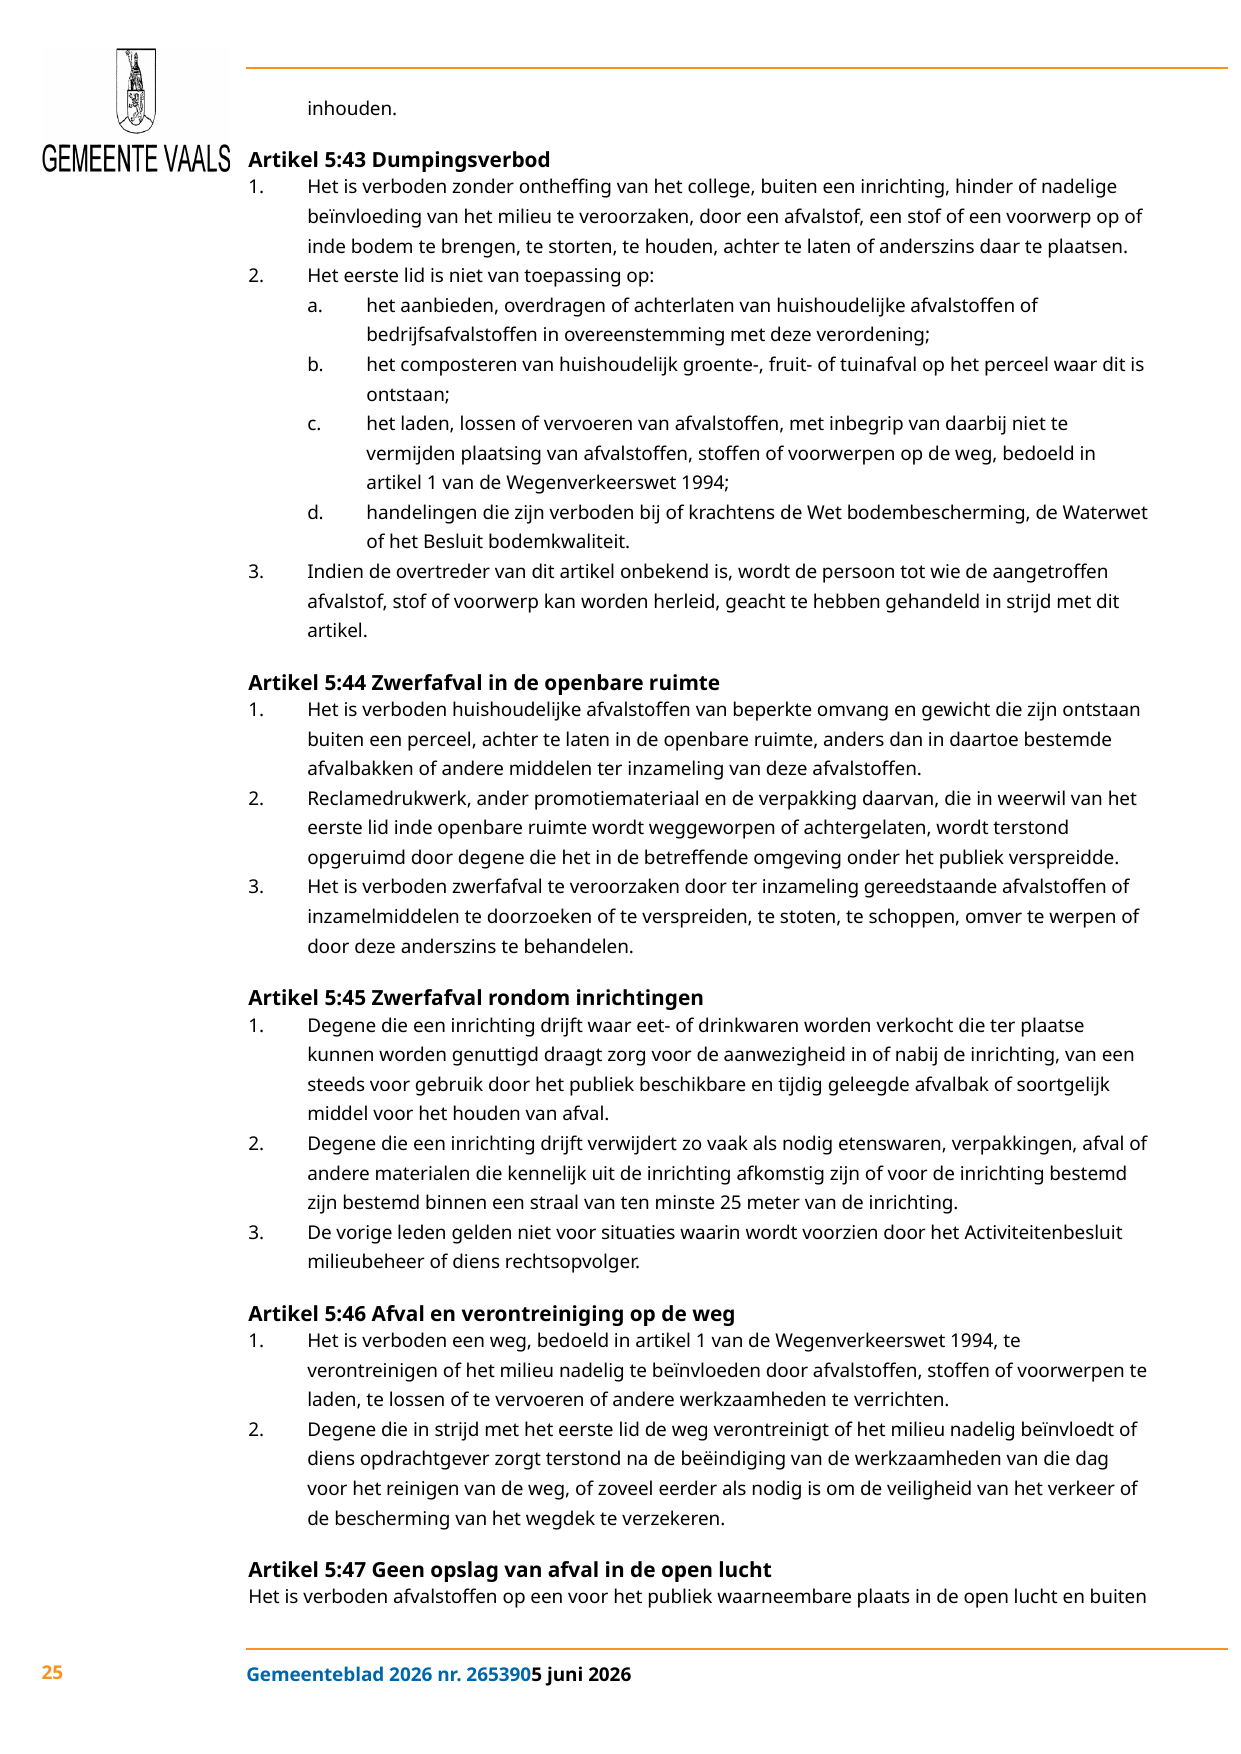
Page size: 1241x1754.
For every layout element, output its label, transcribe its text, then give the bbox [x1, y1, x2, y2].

list het composteren van huishoudelijk groente-, fruit- of tuinafval op het perceel waar dit is ontstaan; [307, 351, 1152, 406]
list Degene die een inrichting drijft waar eet- of drinkwaren worden verkocht die ter plaatse kunnen worden genuttigd draagt zorg voor de aanwezigheid in of nabij de inrichting, van een steeds voor gebruik door het publiek beschikbare en tijdig geleegde afvalbak of soortgelijk middel voor het houden van afval. [248, 1012, 1152, 1126]
text Het is verboden afvalstoffen op een voor het publiek waarneembare plaats in de open lucht en buiten [248, 1584, 1152, 1609]
list het laden, lossen of vervoeren van afvalstoffen, met inbegrip van daarbij niet te vermijden plaatsing van afvalstoffen, stoffen of voorwerpen op de weg, bedoeld in artikel 1 van de Wegenverkeerswet 1994; [307, 410, 1152, 495]
list Het is verboden huishoudelijke afvalstoffen van beperkte omvang en gewicht die zijn ontstaan buiten een perceel, achter te laten in de openbare ruimte, anders dan in daartoe bestemde afvalbakken of andere middelen ter inzameling van deze afvalstoffen. [248, 696, 1152, 781]
list De vorige leden gelden niet voor situaties waarin wordt voorzien door het Activiteitenbesluit milieubeheer of diens rechtsopvolger. [248, 1219, 1152, 1274]
text Artikel 5:46 Afval en verontreiniging op de weg [248, 1299, 1152, 1327]
list Het is verboden zonder ontheffing van het college, buiten een inrichting, hinder of nadelige beïnvloeding van het milieu te veroorzaken, door een afvalstof, een stof of een voorwerp op of inde bodem te brengen, te storten, te houden, achter te laten of anderszins daar te plaatsen. [248, 174, 1152, 258]
text Artikel 5:44 Zwerfafval in de openbare ruimte [248, 668, 1152, 696]
list Het is verboden een weg, bedoeld in artikel 1 van de Wegenverkeerswet 1994, te verontreinigen of het milieu nadelig te beïnvloeden door afvalstoffen, stoffen of voorwerpen te laden, te lossen of te vervoeren of andere werkzaamheden te verrichten. [248, 1327, 1152, 1412]
text Artikel 5:47 Geen opslag van afval in de open lucht [248, 1555, 1152, 1584]
list Degene die een inrichting drijft verwijdert zo vaak als nodig etenswaren, verpakkingen, afval of andere materialen die kennelijk uit de inrichting afkomstig zijn of voor de inrichting bestemd zijn bestemd binnen een straal van ten minste 25 meter van de inrichting. [248, 1130, 1152, 1215]
list handelingen die zijn verboden bij of krachtens de Wet bodembescherming, de Waterwet of het Besluit bodemkwaliteit. [307, 499, 1152, 554]
text Artikel 5:43 Dumpingsverbod [248, 145, 1152, 174]
list Het eerste lid is niet van toepassing op: [248, 262, 1152, 288]
list Het is verboden zwerfafval te veroorzaken door ter inzameling gereedstaande afvalstoffen of inzamelmiddelen te doorzoeken of te verspreiden, te stoten, te schoppen, omver te werpen of door deze anderszins te behandelen. [248, 874, 1152, 959]
list Indien de overtreder van dit artikel onbekend is, wordt de persoon tot wie de aangetroffen afvalstof, stof of voorwerp kan worden herleid, geacht te hebben gehandeld in strijd met dit artikel. [248, 558, 1152, 643]
list Reclamedrukwerk, ander promotiemateriaal en de verpakking daarvan, die in weerwil van het eerste lid inde openbare ruimte wordt weggeworpen of achtergelaten, wordt terstond opgeruimd door degene die het in de betreffende omgeving onder het publiek verspreidde. [248, 785, 1152, 870]
list het aanbieden, overdragen of achterlaten van huishoudelijke afvalstoffen of bedrijfsafvalstoffen in overeenstemming met deze verordening; [307, 292, 1152, 347]
list Degene die in strijd met het eerste lid de weg verontreinigt of het milieu nadelig beïnvloedt of diens opdrachtgever zorgt terstond na de beëindiging van de werkzaamheden van die dag voor het reinigen van de weg, of zoveel eerder als nodig is om de veiligheid van het verkeer of de bescherming van het wegdek te verzekeren. [248, 1416, 1152, 1531]
text Artikel 5:45 Zwerfafval rondom inrichtingen [248, 983, 1152, 1012]
picture [41, 47, 231, 172]
list inhouden. [248, 95, 1152, 121]
